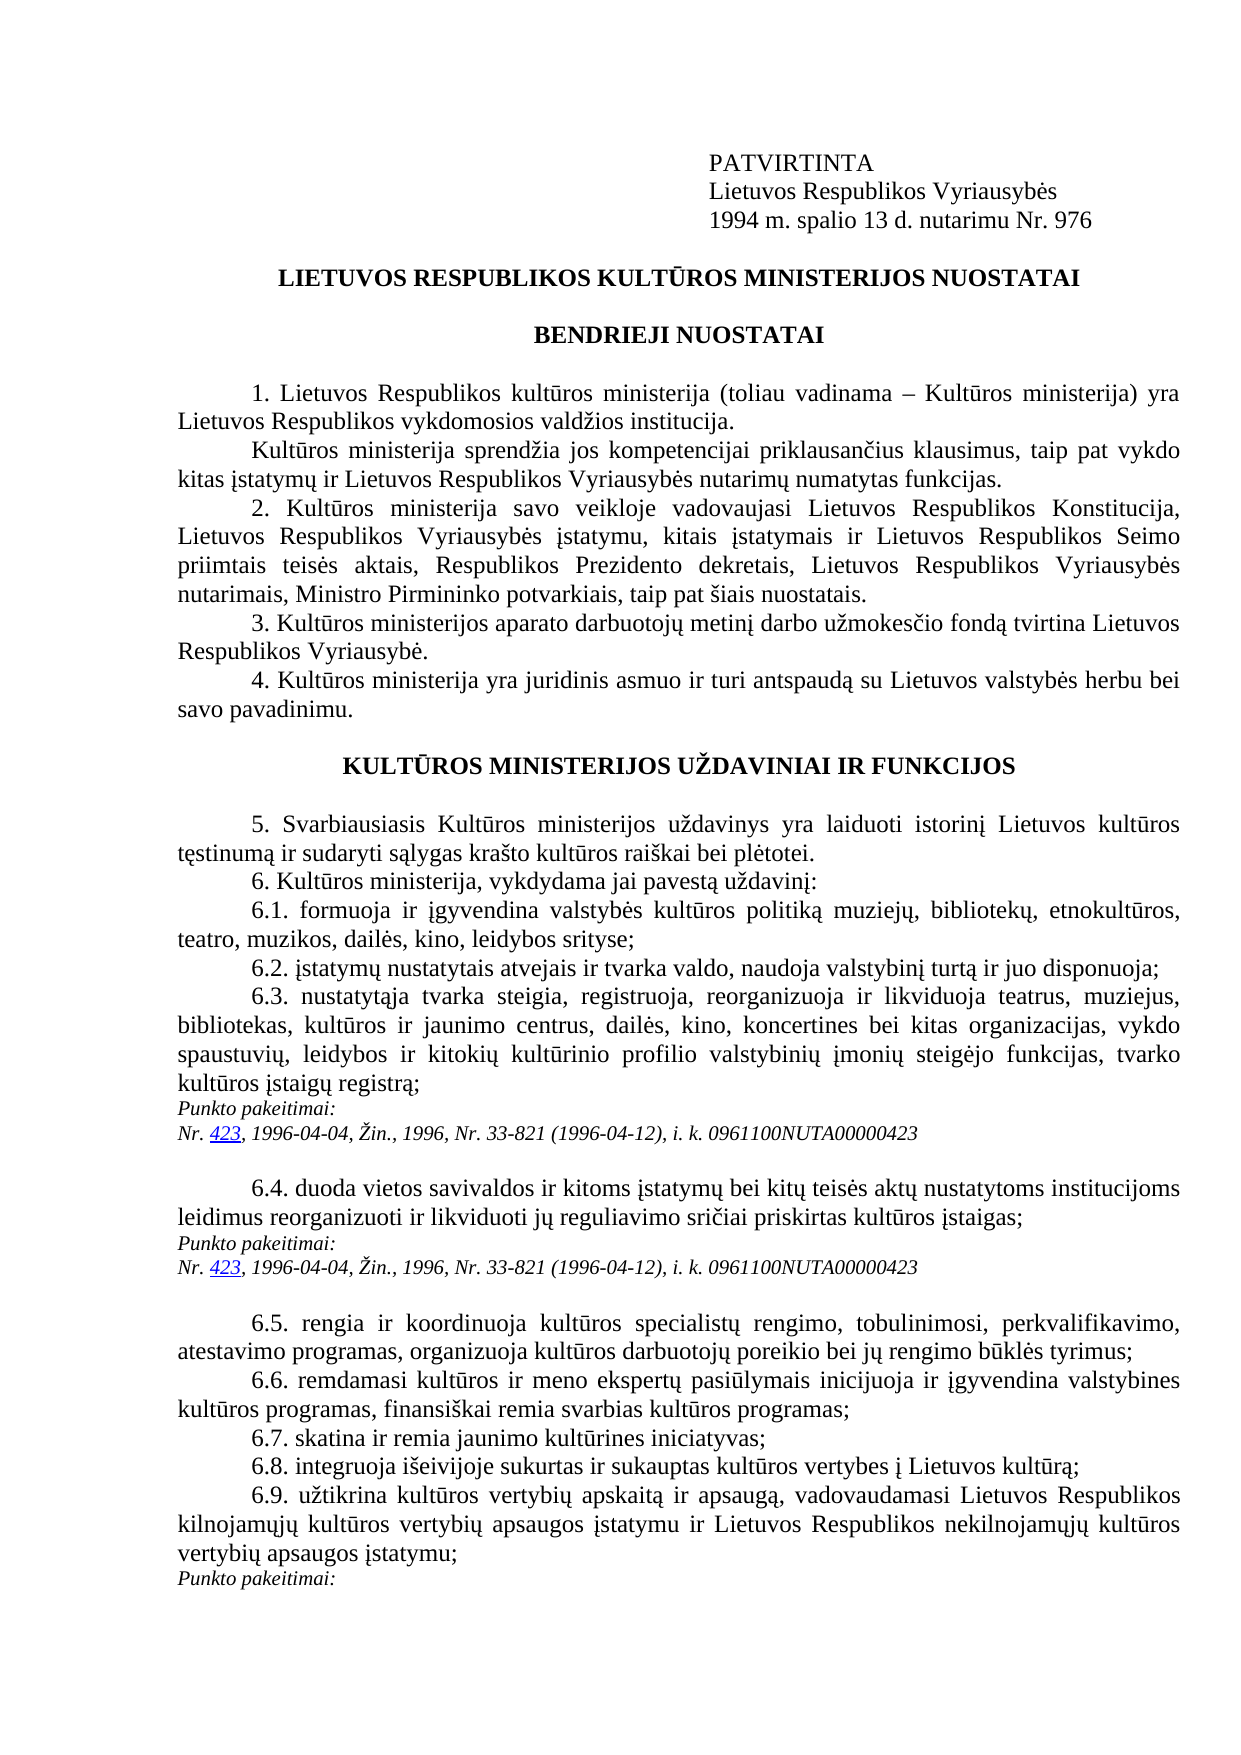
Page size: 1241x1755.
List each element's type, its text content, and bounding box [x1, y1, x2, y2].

text Kultūros ministerija sprendžia jos kompetencijai priklausančius klausimus, taip pat vykdo kitas įstatymų ir Lietuvos Respublikos Vyriausybės nutarimų numatytas funkcijas. [177, 435, 1181, 493]
text 6.7. skatina ir remia jaunimo kultūrines iniciatyvas; [177, 1423, 1181, 1451]
text 6.1. formuoja ir įgyvendina valstybės kultūros politiką muziejų, bibliotekų, etnokultūros, teatro, muzikos, dailės, kino, leidybos srityse; [177, 895, 1181, 953]
text Lietuvos Respublikos Vyriausybės [177, 176, 1181, 205]
text 6. Kultūros ministerija, vykdydama jai pavestą uždavinį: [177, 866, 1181, 895]
text 6.9. užtikrina kultūros vertybių apskaitą ir apsaugą, vadovaudamasi Lietuvos Respublikos kilnojamųjų kultūros vertybių apsaugos įstatymu ir Lietuvos Respublikos nekilnojamųjų kultūros vertybių apsaugos įstatymu; [177, 1480, 1181, 1566]
text PATVIRTINTA [177, 148, 1181, 176]
text Lietuvos Respublikos kultūros ministerijos nuostatai [177, 263, 1181, 291]
text 4. Kultūros ministerija yra juridinis asmuo ir turi antspaudą su Lietuvos valstybės herbu bei savo pavadinimu. [177, 665, 1181, 723]
text Punkto pakeitimai: [177, 1566, 1181, 1590]
text 3. Kultūros ministerijos aparato darbuotojų metinį darbo užmokesčio fondą tvirtina Lietuvos Respublikos Vyriausybė. [177, 608, 1181, 665]
text 1994 m. spalio 13 d. nutarimu Nr. 976 [177, 205, 1181, 234]
text 1. Lietuvos Respublikos kultūros ministerija (toliau vadinama – Kultūros ministerija) yra Lietuvos Respublikos vykdomosios valdžios institucija. [177, 378, 1181, 435]
text Kultūros ministerijos uždaviniai ir funkcijos [177, 751, 1181, 780]
text Punkto pakeitimai: [177, 1096, 1181, 1120]
text Nr. 423, 1996-04-04, Žin., 1996, Nr. 33-821 (1996-04-12), i. k. 0961100NUTA00000423 [177, 1255, 1181, 1279]
text 6.4. duoda vietos savivaldos ir kitoms įstatymų bei kitų teisės aktų nustatytoms institucijoms leidimus reorganizuoti ir likviduoti jų reguliavimo sričiai priskirtas kultūros įstaigas; [177, 1173, 1181, 1231]
text 2. Kultūros ministerija savo veikloje vadovaujasi Lietuvos Respublikos Konstitucija, Lietuvos Respublikos Vyriausybės įstatymu, kitais įstatymais ir Lietuvos Respublikos Seimo priimtais teisės aktais, Respublikos Prezidento dekretais, Lietuvos Respublikos Vyriausybės nutarimais, Ministro Pirmininko potvarkiais, taip pat šiais nuostatais. [177, 493, 1181, 608]
text Bendrieji nuostatai [177, 320, 1181, 349]
text 6.5. rengia ir koordinuoja kultūros specialistų rengimo, tobulinimosi, perkvalifikavimo, atestavimo programas, organizuoja kultūros darbuotojų poreikio bei jų rengimo būklės tyrimus; [177, 1308, 1181, 1365]
text 6.8. integruoja išeivijoje sukurtas ir sukauptas kultūros vertybes į Lietuvos kultūrą; [177, 1451, 1181, 1480]
text 5. Svarbiausiasis Kultūros ministerijos uždavinys yra laiduoti istorinį Lietuvos kultūros tęstinumą ir sudaryti sąlygas krašto kultūros raiškai bei plėtotei. [177, 809, 1181, 866]
text 6.2. įstatymų nustatytais atvejais ir tvarka valdo, naudoja valstybinį turtą ir juo disponuoja; [177, 953, 1181, 981]
text Nr. 423, 1996-04-04, Žin., 1996, Nr. 33-821 (1996-04-12), i. k. 0961100NUTA00000423 [177, 1120, 1181, 1144]
text Punkto pakeitimai: [177, 1231, 1181, 1255]
text 6.3. nustatytąja tvarka steigia, registruoja, reorganizuoja ir likviduoja teatrus, muziejus, bibliotekas, kultūros ir jaunimo centrus, dailės, kino, koncertines bei kitas organizacijas, vykdo spaustuvių, leidybos ir kitokių kultūrinio profilio valstybinių įmonių steigėjo funkcijas, tvarko kultūros įstaigų registrą; [177, 981, 1181, 1096]
text 6.6. remdamasi kultūros ir meno ekspertų pasiūlymais inicijuoja ir įgyvendina valstybines kultūros programas, finansiškai remia svarbias kultūros programas; [177, 1365, 1181, 1423]
